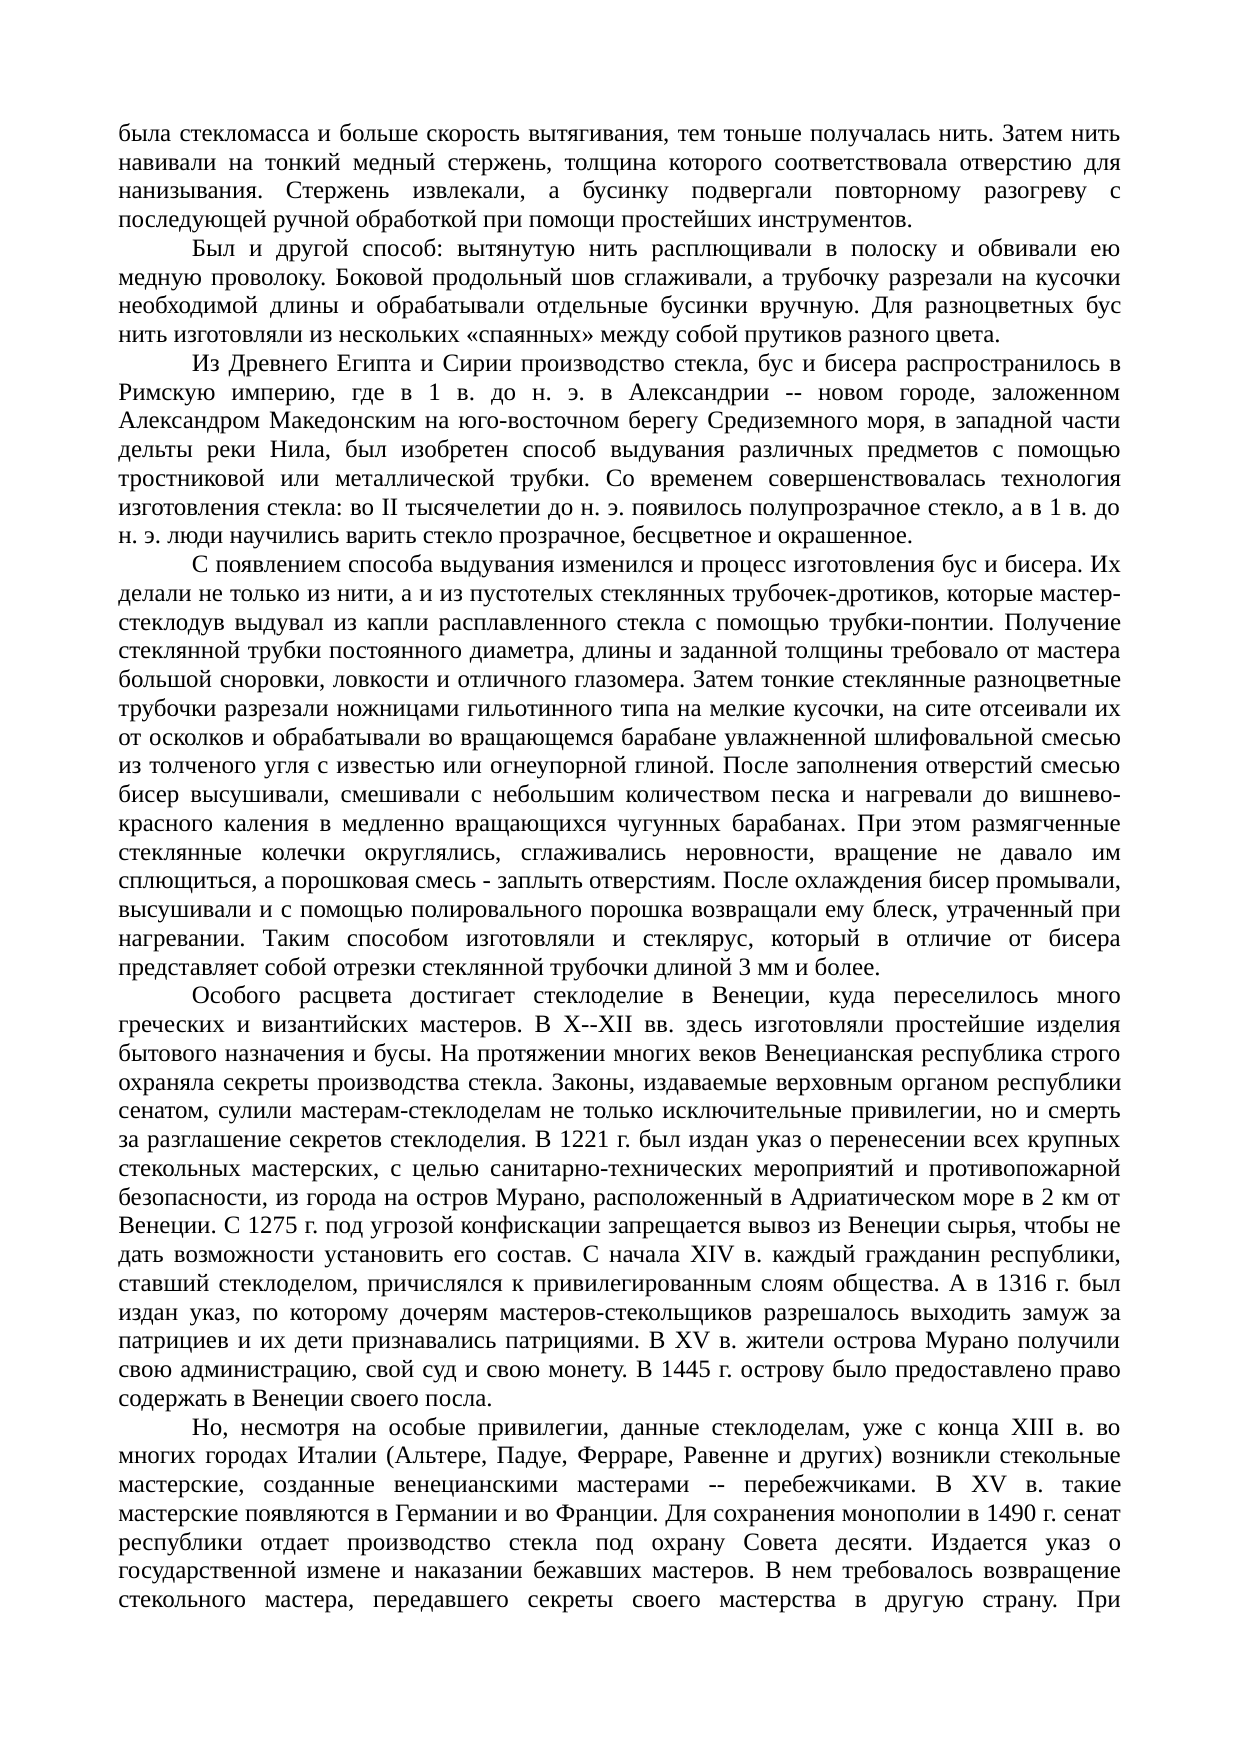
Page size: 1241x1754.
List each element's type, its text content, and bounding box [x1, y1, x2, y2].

text С появлением способа выдувания изменился и процесс изготовления бус и бисера. Их делали не только из нити, а и из пустотелых стеклянных трубочек-дротиков, которые мастер-стеклодув выдувал из капли расплавленного стекла с помощью трубки-понтии. Получение стеклянной трубки постоянного диаметра, длины и заданной толщины требовало от мастера большой сноровки, ловкости и отличного глазомера. Затем тонкие стеклянные разноцветные трубочки разрезали ножницами гильотинного типа на мелкие кусочки, на сите отсеивали их от осколков и обрабатывали во вращающемся барабане увлажненной шлифовальной смесью из толченого угля с известью или огнеупорной глиной. После заполнения отверстий смесью бисер высушивали, смешивали с небольшим количеством песка и нагревали до вишнево-красного каления в медленно вращающихся чугунных барабанах. При этом размягченные стеклянные колечки округлялись, сглаживались неровности, вращение не давало им сплющиться, а порошковая смесь - заплыть отверстиям. После охлаждения бисер промывали, высушивали и с помощью полировального порошка возвращали ему блеск, утраченный при нагревании. Таким способом изготовляли и стеклярус, который в отличие от бисера представляет собой отрезки стеклянной трубочки длиной 3 мм и более. [118, 549, 1122, 981]
text Но, несмотря на особые привилегии, данные стеклоделам, уже с конца XIII в. во многих городах Италии (Альтере, Падуе, Ферраре, Равенне и других) возникли стекольные мастерские, созданные венецианскими мастерами -- перебежчиками. В XV в. такие мастерские появляются в Германии и во Франции. Для сохранения монополии в 1490 г. сенат республики отдает производство стекла под охрану Совета десяти. Издается указ о государственной измене и наказании бежавших мастеров. В нем требовалось возвращение стекольного мастера, передавшего секреты своего мастерства в другую страну. При [118, 1412, 1122, 1613]
text была стекломасса и больше скорость вытягивания, тем тоньше получалась нить. Затем нить навивали на тонкий медный стержень, толщина которого соответствовала отверстию для нанизывания. Стержень извлекали, а бусинку подвергали повторному разогреву с последующей ручной обработкой при помощи простейших инструментов. [118, 118, 1122, 233]
text Был и другой способ: вытянутую нить расплющивали в полоску и обвивали ею медную проволоку. Боковой продольный шов сглаживали, а трубочку разрезали на кусочки необходимой длины и обрабатывали отдельные бусинки вручную. Для разноцветных бус нить изготовляли из нескольких «спаянных» между собой прутиков разного цвета. [118, 233, 1122, 348]
text Особого расцвета достигает стеклоделие в Венеции, куда переселилось много греческих и византийских мастеров. В Х--XII вв. здесь изготовляли простейшие изделия бытового назначения и бусы. На протяжении многих веков Венецианская республика строго охраняла секреты производства стекла. Законы, издаваемые верховным органом республики сенатом, сулили мастерам-стеклоделам не только исключительные привилегии, но и смерть за разглашение секретов стеклоделия. В 1221 г. был издан указ о перенесении всех крупных стекольных мастерских, с целью санитарно-технических мероприятий и противопожарной безопасности, из города на остров Мурано, расположенный в Адриатическом море в 2 км от Венеции. С 1275 г. под угрозой конфискации запрещается вывоз из Венеции сырья, чтобы не дать возможности установить его состав. С начала XIV в. каждый гражданин республики, ставший стеклоделом, причислялся к привилегированным слоям общества. А в 1316 г. был издан указ, по которому дочерям мастеров-стекольщиков разрешалось выходить замуж за патрициев и их дети признавались патрициями. В XV в. жители острова Мурано получили свою администрацию, свой суд и свою монету. В 1445 г. острову было предоставлено право содержать в Венеции своего посла. [118, 981, 1122, 1412]
text Из Древнего Египта и Сирии производство стекла, бус и бисера распространилось в Римскую империю, где в 1 в. до н. э. в Александрии -- новом городе, заложенном Александром Македонским на юго-восточном берегу Средиземного моря, в западной части дельты реки Нила, был изобретен способ выдувания различных предметов с помощью тростниковой или металлической трубки. Сo временем совершенствовалась технология изготовления стекла: во II тысячелетии до н. э. появилось полупрозрачное стекло, а в 1 в. до н. э. люди научились варить стекло прозрачное, бесцветное и окрашенное. [118, 348, 1122, 549]
